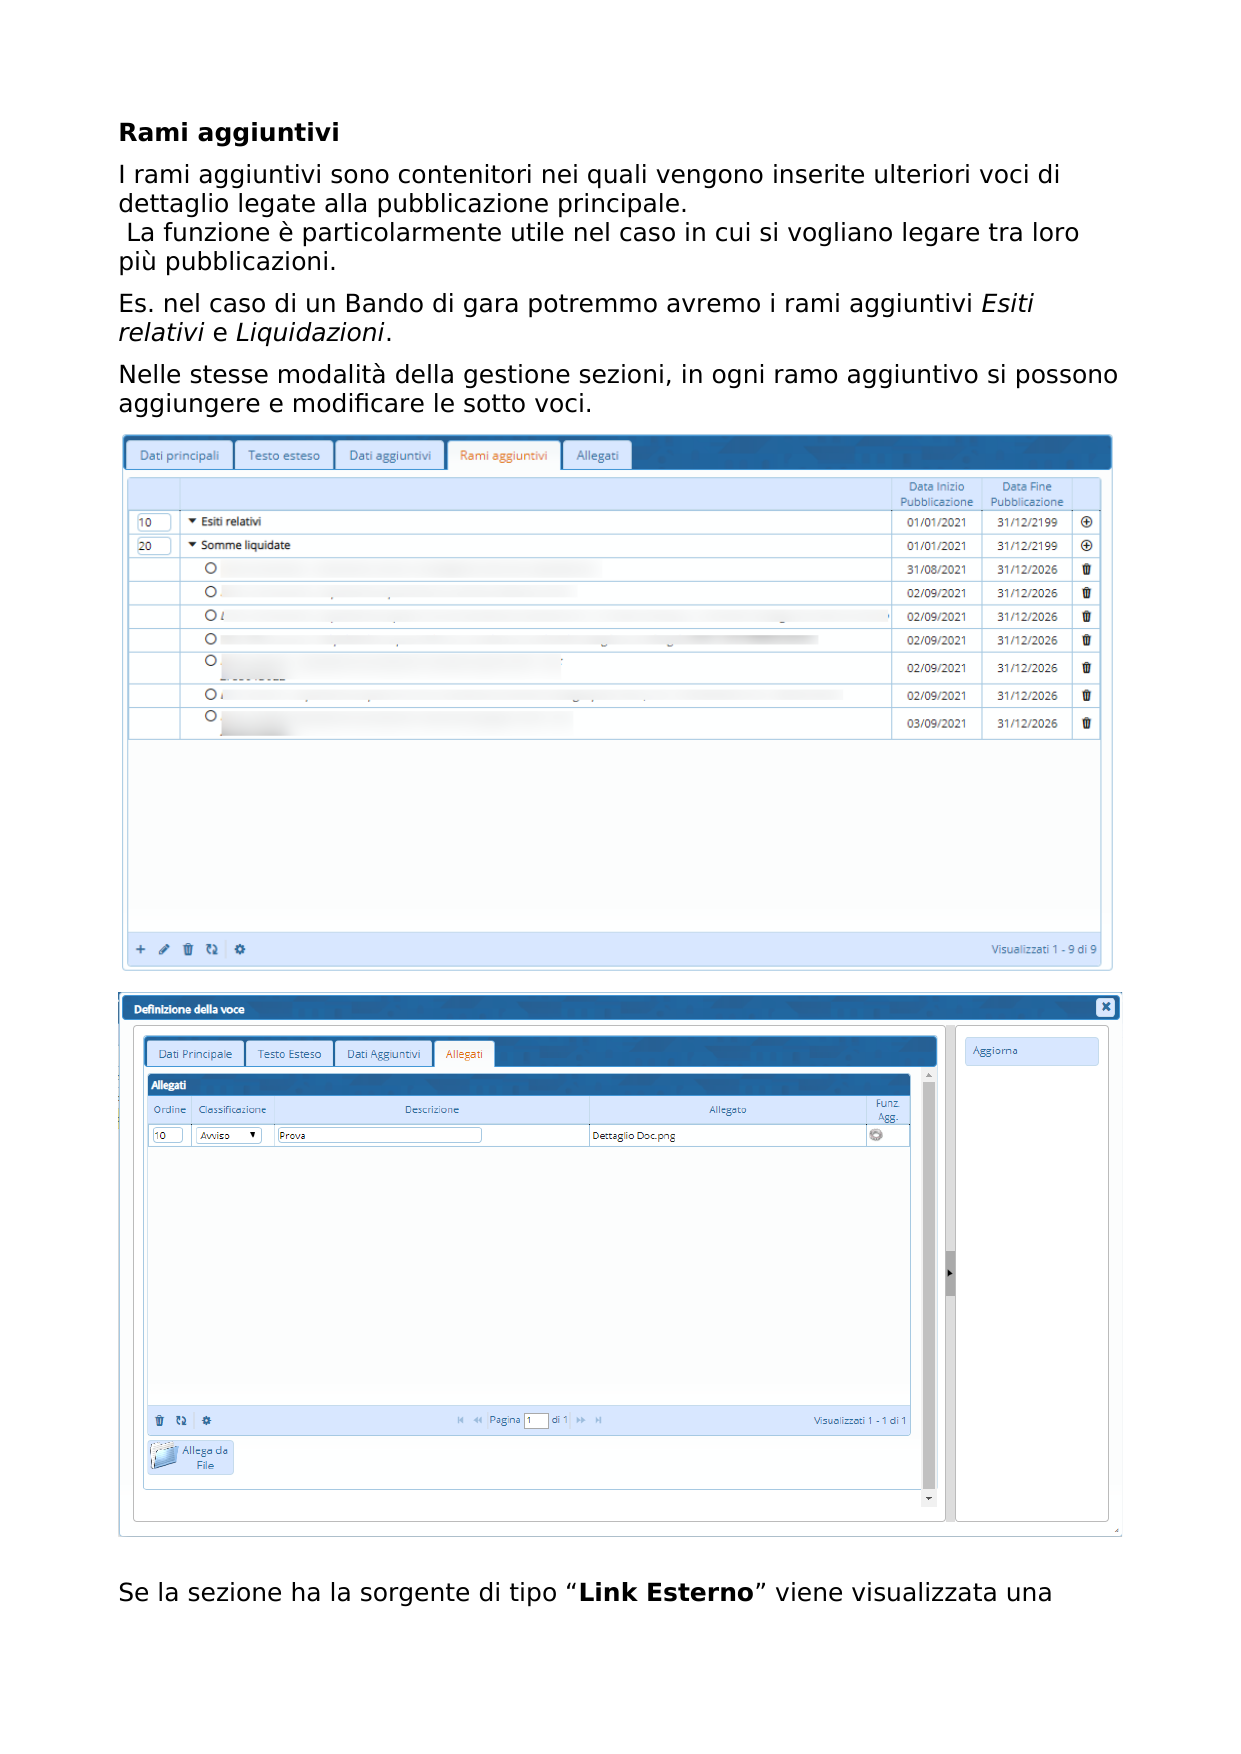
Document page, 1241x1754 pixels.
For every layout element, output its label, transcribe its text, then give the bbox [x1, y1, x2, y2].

picture [118, 430, 1123, 980]
text Se la sezione ha la sorgente di tipo “Link Esterno” viene visualizzata una [118, 1578, 1122, 1607]
text I rami aggiuntivi sono contenitori nei quali vengono inserite ulteriori voci di dettaglio legate alla pubblicazione principale. La funzione è particolarmente utile nel caso in cui si vogliano legare tra loro più pubblicazioni. [118, 160, 1122, 276]
text Nelle stesse modalità della gestione sezioni, in ogni ramo aggiuntivo si possono aggiungere e modificare le sotto voci. [118, 360, 1122, 418]
subtitle Rami aggiuntivi [118, 118, 1122, 147]
text Es. nel caso di un Bando di gara potremmo avremo i rami aggiuntivi Esiti relativi e Liquidazioni. [118, 289, 1122, 347]
picture [118, 992, 1123, 1537]
